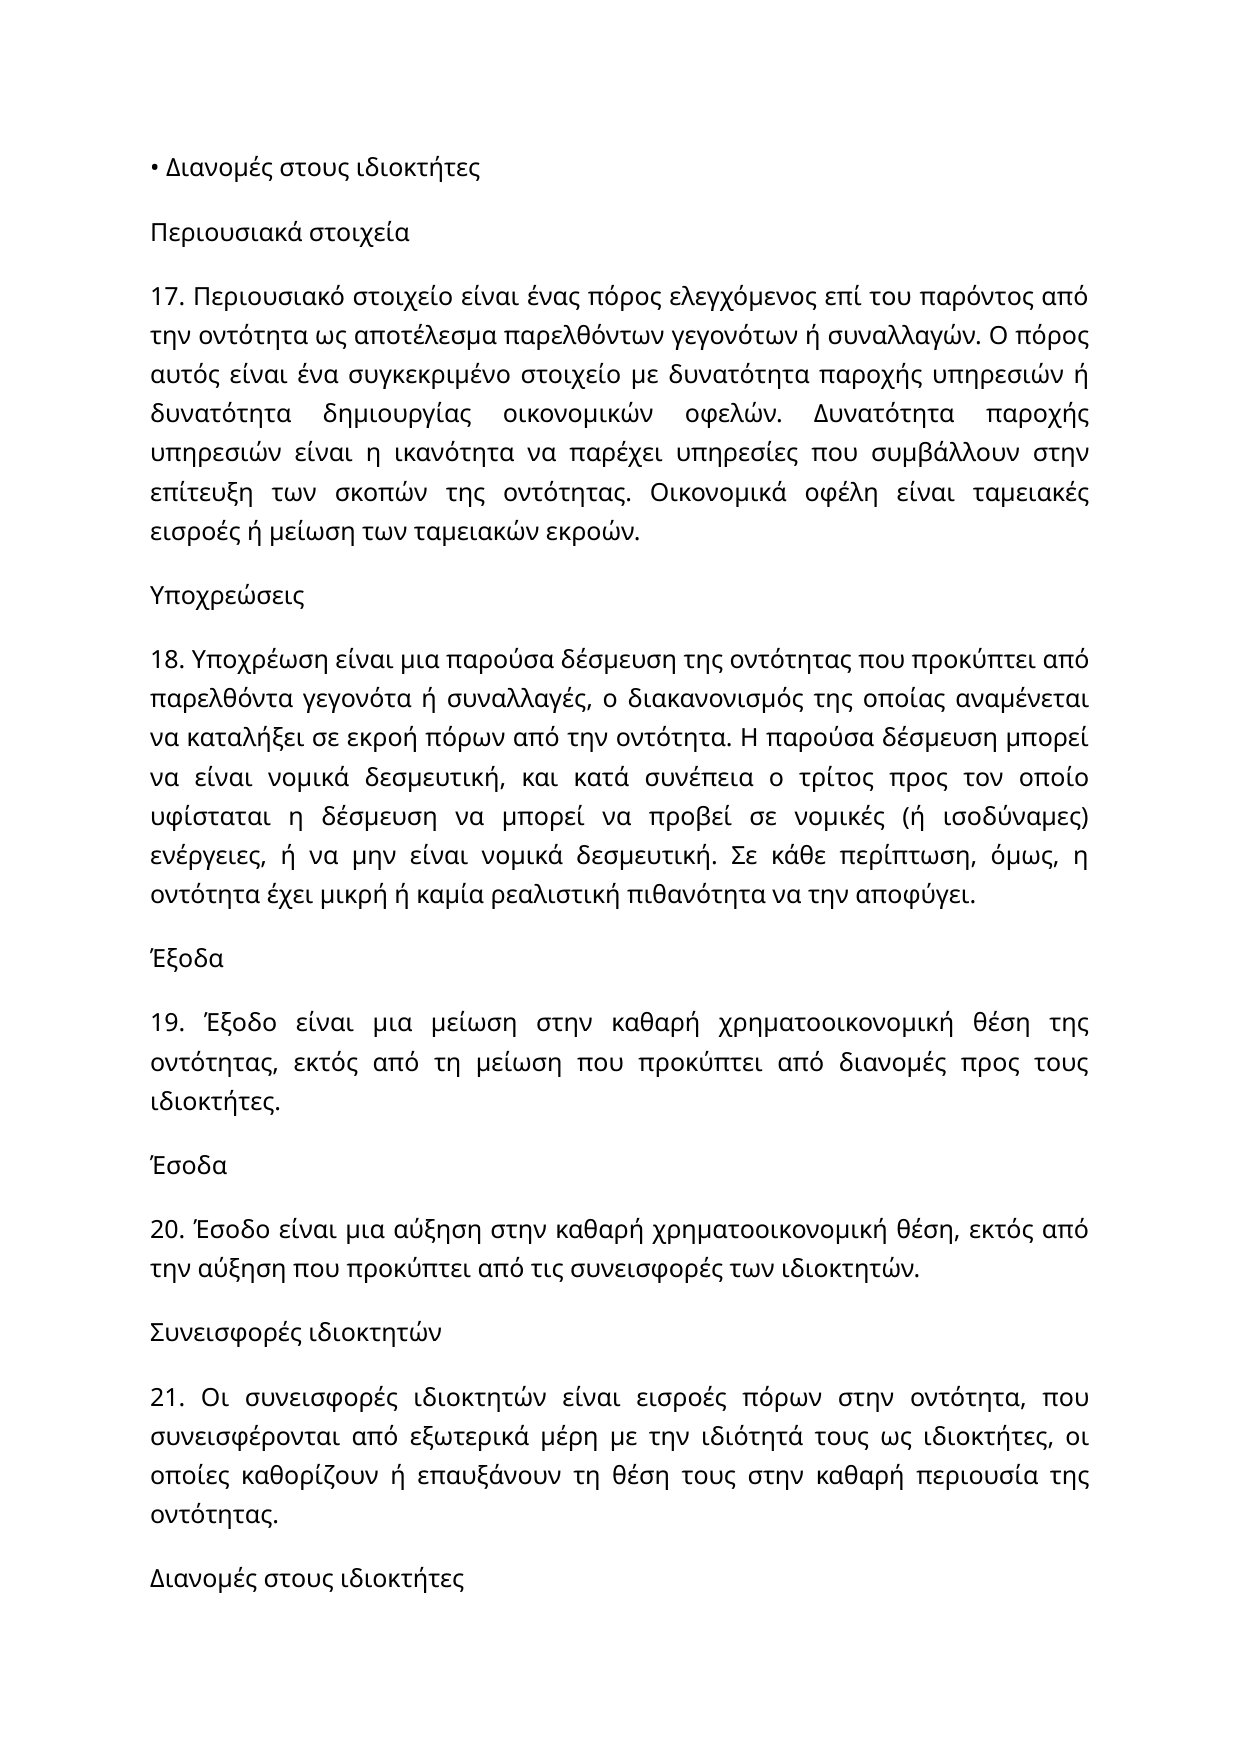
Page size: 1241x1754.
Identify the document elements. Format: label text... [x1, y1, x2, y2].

text Συνεισφορές ιδιοκτητών [150, 1315, 1090, 1349]
text 18. Υποχρέωση είναι μια παρούσα δέσμευση της οντότητας που προκύπτει από παρελθόντα γεγονότα ή συναλλαγές, ο διακανονισμός της οποίας αναμένεται να καταλήξει σε εκροή πόρων από την οντότητα. Η παρούσα δέσμευση μπορεί να είναι νομικά δεσμευτική, και κατά συνέπεια ο τρίτος προς τον οποίο υφίσταται η δέσμευση να μπορεί να προβεί σε νομικές (ή ισοδύναμες) ενέργειες, ή να μην είναι νομικά δεσμευτική. Σε κάθε περίπτωση, όμως, η οντότητα έχει μικρή ή καμία ρεαλιστική πιθανότητα να την αποφύγει. [150, 642, 1090, 911]
text • Διανομές στους ιδιοκτήτες [150, 150, 1090, 184]
text 19. Έξοδο είναι μια μείωση στην καθαρή χρηματοοικονομική θέση της οντότητας, εκτός από τη μείωση που προκύπτει από διανομές προς τους ιδιοκτήτες. [150, 1005, 1090, 1117]
text Έξοδα [150, 941, 1090, 975]
text Διανομές στους ιδιοκτήτες [150, 1561, 1090, 1595]
text 17. Περιουσιακό στοιχείο είναι ένας πόρος ελεγχόμενος επί του παρόντος από την οντότητα ως αποτέλεσμα παρελθόντων γεγονότων ή συναλλαγών. Ο πόρος αυτός είναι ένα συγκεκριμένο στοιχείο με δυνατότητα παροχής υπηρεσιών ή δυνατότητα δημιουργίας οικονομικών οφελών. Δυνατότητα παροχής υπηρεσιών είναι η ικανότητα να παρέχει υπηρεσίες που συμβάλλουν στην επίτευξη των σκοπών της οντότητας. Οικονομικά οφέλη είναι ταμειακές εισροές ή μείωση των ταμειακών εκροών. [150, 278, 1090, 547]
text Υποχρεώσεις [150, 577, 1090, 612]
text Περιουσιακά στοιχεία [150, 214, 1090, 248]
text 20. Έσοδο είναι μια αύξηση στην καθαρή χρηματοοικονομική θέση, εκτός από την αύξηση που προκύπτει από τις συνεισφορές των ιδιοκτητών. [150, 1212, 1090, 1285]
text Έσοδα [150, 1147, 1090, 1182]
text 21. Οι συνεισφορές ιδιοκτητών είναι εισροές πόρων στην οντότητα, που συνεισφέρονται από εξωτερικά μέρη με την ιδιότητά τους ως ιδιοκτήτες, οι οποίες καθορίζουν ή επαυξάνουν τη θέση τους στην καθαρή περιουσία της οντότητας. [150, 1379, 1090, 1531]
